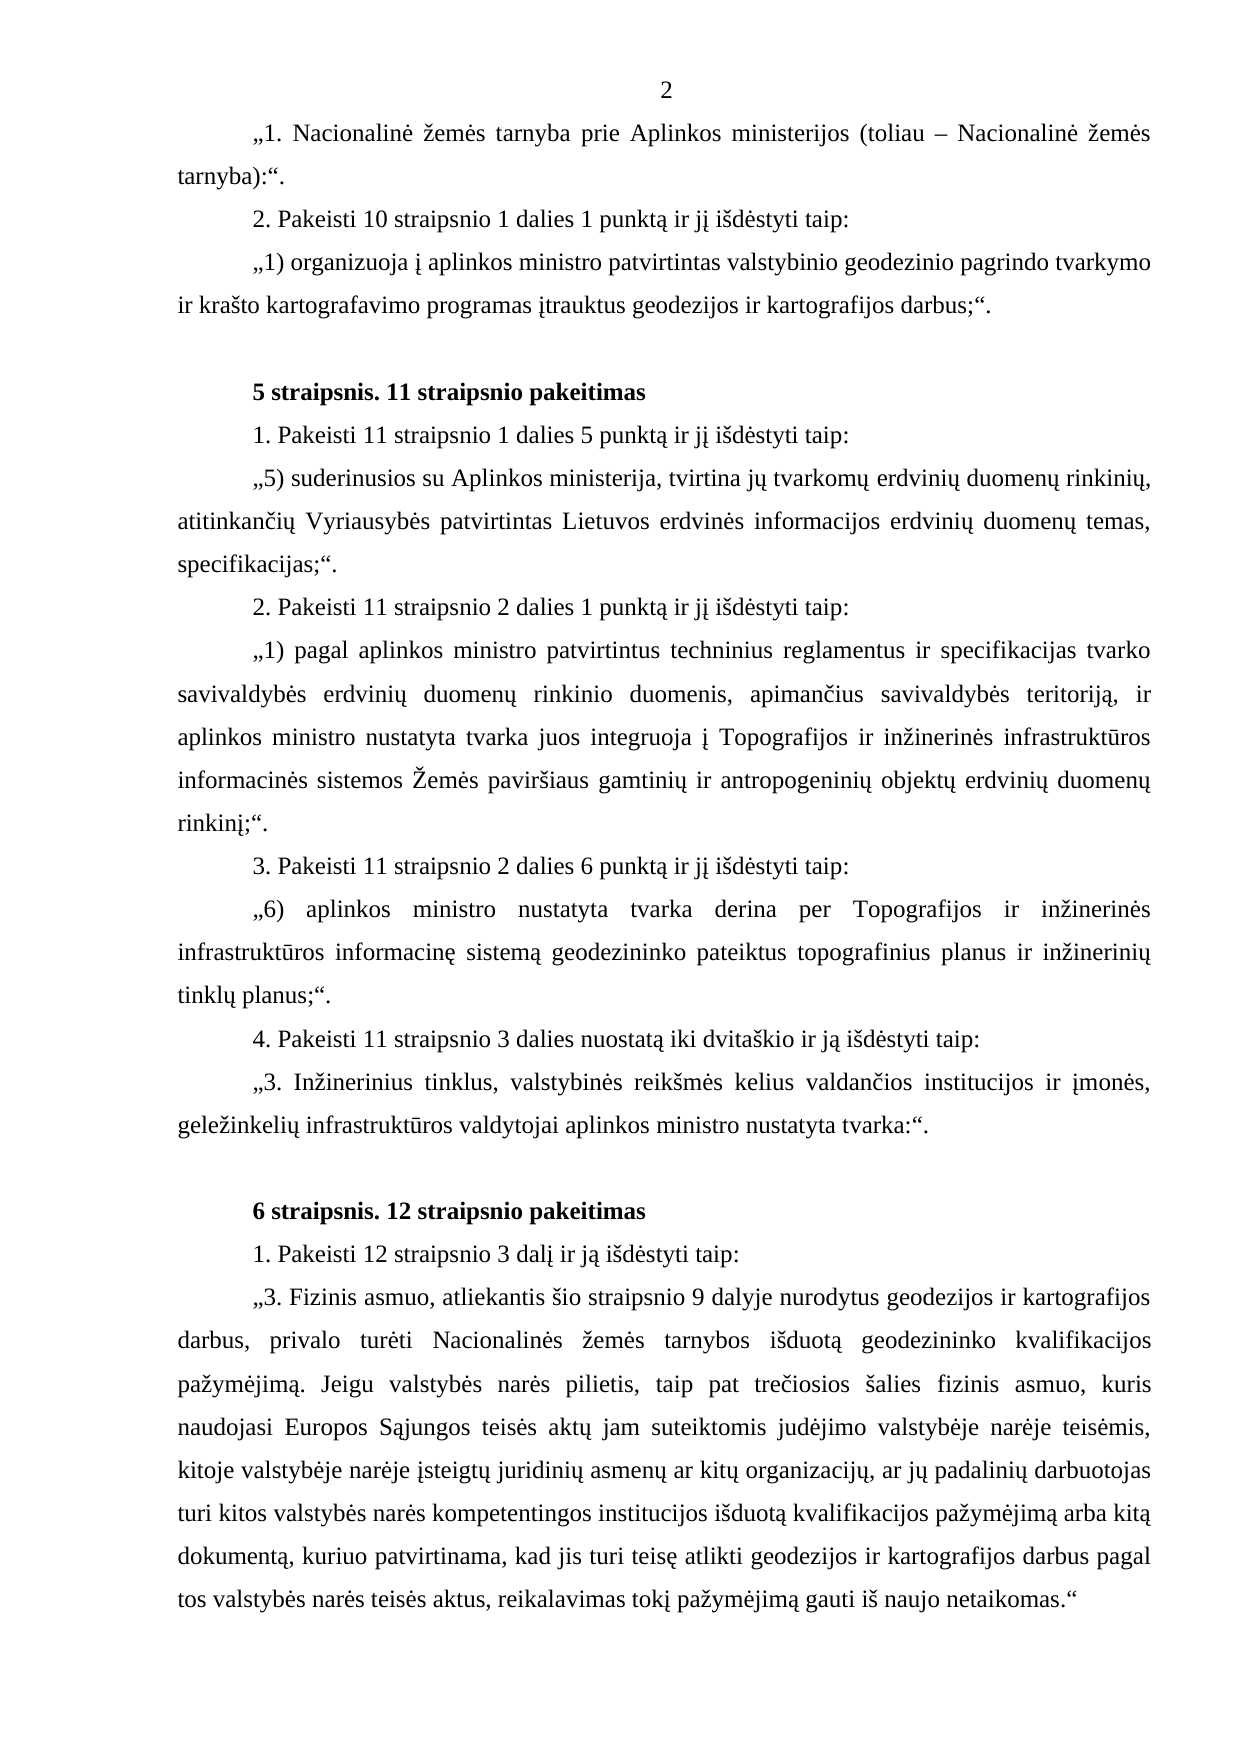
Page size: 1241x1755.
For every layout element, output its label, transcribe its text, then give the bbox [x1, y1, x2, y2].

text 4. Pakeisti 11 straipsnio 3 dalies nuostatą iki dvitaškio ir ją išdėstyti taip: [177, 1024, 1152, 1052]
text 3. Pakeisti 11 straipsnio 2 dalies 6 punktą ir jį išdėstyti taip: [177, 851, 1152, 880]
text „1) organizuoja į aplinkos ministro patvirtintas valstybinio geodezinio pagrindo tvarkymo ir krašto kartografavimo programas įtrauktus geodezijos ir kartografijos darbus;“. [177, 247, 1152, 319]
text 6 straipsnis. 12 straipsnio pakeitimas [177, 1196, 1152, 1225]
text „6) aplinkos ministro nustatyta tvarka derina per Topografijos ir inžinerinės infrastruktūros informacinę sistemą geodezininko pateiktus topografinius planus ir inžinerinių tinklų planus;“. [177, 894, 1152, 1009]
text „1) pagal aplinkos ministro patvirtintus techninius reglamentus ir specifikacijas tvarko savivaldybės erdvinių duomenų rinkinio duomenis, apimančius savivaldybės teritoriją, ir aplinkos ministro nustatyta tvarka juos integruoja į Topografijos ir inžinerinės infrastruktūros informacinės sistemos Žemės paviršiaus gamtinių ir antropogeninių objektų erdvinių duomenų rinkinį;“. [177, 636, 1152, 837]
text 2. Pakeisti 11 straipsnio 2 dalies 1 punktą ir jį išdėstyti taip: [177, 592, 1152, 621]
text „1. Nacionalinė žemės tarnyba prie Aplinkos ministerijos (toliau – Nacionalinė žemės tarnyba):“. [177, 118, 1152, 190]
text 2. Pakeisti 10 straipsnio 1 dalies 1 punktą ir jį išdėstyti taip: [177, 204, 1152, 233]
text 5 straipsnis. 11 straipsnio pakeitimas [177, 377, 1152, 406]
text „3. Inžinerinius tinklus, valstybinės reikšmės kelius valdančios institucijos ir įmonės, geležinkelių infrastruktūros valdytojai aplinkos ministro nustatyta tvarka:“. [177, 1067, 1152, 1139]
text „3. Fizinis asmuo, atliekantis šio straipsnio 9 dalyje nurodytus geodezijos ir kartografijos darbus, privalo turėti Nacionalinės žemės tarnybos išduotą geodezininko kvalifikacijos pažymėjimą. Jeigu valstybės narės pilietis, taip pat trečiosios šalies fizinis asmuo, kuris naudojasi Europos Sąjungos teisės aktų jam suteiktomis judėjimo valstybėje narėje teisėmis, kitoje valstybėje narėje įsteigtų juridinių asmenų ar kitų organizacijų, ar jų padalinių darbuotojas turi kitos valstybės narės kompetentingos institucijos išduotą kvalifikacijos pažymėjimą arba kitą dokumentą, kuriuo patvirtinama, kad jis turi teisę atlikti geodezijos ir kartografijos darbus pagal tos valstybės narės teisės aktus, reikalavimas tokį pažymėjimą gauti iš naujo netaikomas.“ [177, 1282, 1152, 1613]
text 1. Pakeisti 11 straipsnio 1 dalies 5 punktą ir jį išdėstyti taip: [177, 420, 1152, 449]
text 1. Pakeisti 12 straipsnio 3 dalį ir ją išdėstyti taip: [177, 1239, 1152, 1268]
text „5) suderinusios su Aplinkos ministerija, tvirtina jų tvarkomų erdvinių duomenų rinkinių, atitinkančių Vyriausybės patvirtintas Lietuvos erdvinės informacijos erdvinių duomenų temas, specifikacijas;“. [177, 463, 1152, 578]
